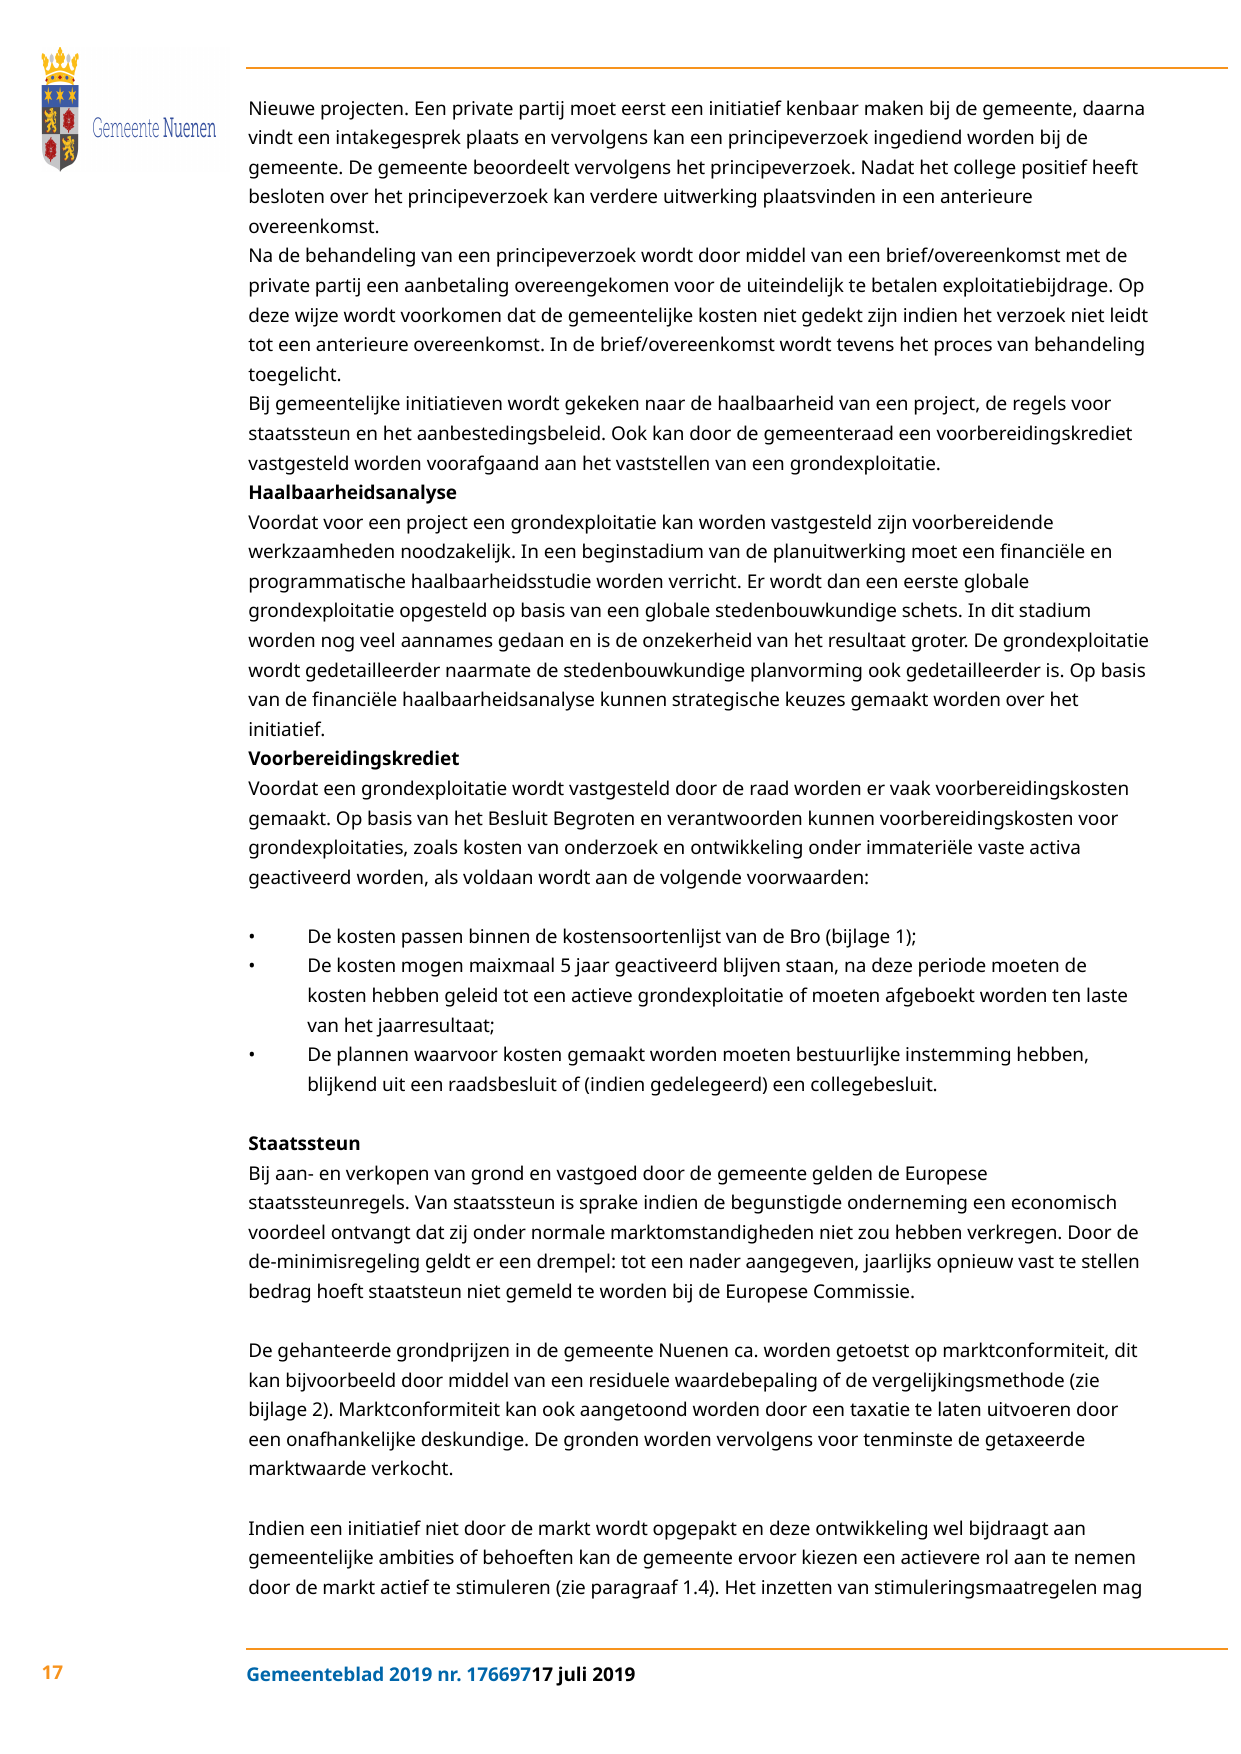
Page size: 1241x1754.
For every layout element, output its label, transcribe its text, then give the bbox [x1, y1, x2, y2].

text Voordat een grondexploitatie wordt vastgesteld door de raad worden er vaak voorbereidingskosten gemaakt. Op basis van het Besluit Begroten en verantwoorden kunnen voorbereidingskosten voor grondexploitaties, zoals kosten van onderzoek en ontwikkeling onder immateriële vaste activa geactiveerd worden, als voldaan wordt aan de volgende voorwaarden: [248, 775, 1152, 890]
text Staatssteun [248, 1130, 1152, 1156]
list De kosten mogen maixmaal 5 jaar geactiveerd blijven staan, na deze periode moeten de kosten hebben geleid tot een actieve grondexploitatie of moeten afgeboekt worden ten laste van het jaarresultaat; [248, 953, 1152, 1038]
text Nieuwe projecten. Een private partij moet eerst een initiatief kenbaar maken bij de gemeente, daarna vindt een intakegesprek plaats en vervolgens kan een principeverzoek ingediend worden bij de gemeente. De gemeente beoordeelt vervolgens het principeverzoek. Nadat het college positief heeft besloten over het principeverzoek kan verdere uitwerking plaatsvinden in een anterieure overeenkomst. [248, 95, 1152, 239]
text Bij gemeentelijke initiatieven wordt gekeken naar de haalbaarheid van een project, de regels voor staatssteun en het aanbestedingsbeleid. Ook kan door de gemeenteraad een voorbereidingskrediet vastgesteld worden voorafgaand aan het vaststellen van een grondexploitatie. [248, 391, 1152, 476]
text Bij aan- en verkopen van grond en vastgoed door de gemeente gelden de Europese staatssteunregels. Van staatssteun is sprake indien de begunstigde onderneming een economisch voordeel ontvangt dat zij onder normale marktomstandigheden niet zou hebben verkregen. Door de de-minimisregeling geldt er een drempel: tot een nader aangegeven, jaarlijks opnieuw vast te stellen bedrag hoeft staatsteun niet gemeld te worden bij de Europese Commissie. [248, 1160, 1152, 1304]
text Voordat voor een project een grondexploitatie kan worden vastgesteld zijn voorbereidende werkzaamheden noodzakelijk. In een beginstadium van de planuitwerking moet een financiële en programmatische haalbaarheidsstudie worden verricht. Er wordt dan een eerste globale grondexploitatie opgesteld op basis van een globale stedenbouwkundige schets. In dit stadium worden nog veel aannames gedaan en is de onzekerheid van het resultaat groter. De grondexploitatie wordt gedetailleerder naarmate de stedenbouwkundige planvorming ook gedetailleerder is. Op basis van de financiële haalbaarheidsanalyse kunnen strategische keuzes gemaakt worden over het initiatief. [248, 509, 1152, 742]
list De kosten passen binnen de kostensoortenlijst van de Bro (bijlage 1); [248, 923, 1152, 949]
picture [41, 47, 231, 172]
text Na de behandeling van een principeverzoek wordt door middel van een brief/overeenkomst met de private partij een aanbetaling overeengekomen voor de uiteindelijk te betalen exploitatiebijdrage. Op deze wijze wordt voorkomen dat de gemeentelijke kosten niet gedekt zijn indien het verzoek niet leidt tot een anterieure overeenkomst. In de brief/overeenkomst wordt tevens het proces van behandeling toegelicht. [248, 243, 1152, 387]
text De gehanteerde grondprijzen in de gemeente Nuenen ca. worden getoetst op marktconformiteit, dit kan bijvoorbeeld door middel van een residuele waardebepaling of de vergelijkingsmethode (zie bijlage 2). Marktconformiteit kan ook aangetoond worden door een taxatie te laten uitvoeren door een onafhankelijke deskundige. De gronden worden vervolgens voor tenminste de getaxeerde marktwaarde verkocht. [248, 1337, 1152, 1481]
text Voorbereidingskrediet [248, 746, 1152, 771]
text Haalbaarheidsanalyse [248, 479, 1152, 505]
list De plannen waarvoor kosten gemaakt worden moeten bestuurlijke instemming hebben, blijkend uit een raadsbesluit of (indien gedelegeerd) een collegebesluit. [248, 1041, 1152, 1097]
text Indien een initiatief niet door de markt wordt opgepakt en deze ontwikkeling wel bijdraagt aan gemeentelijke ambities of behoeften kan de gemeente ervoor kiezen een actievere rol aan te nemen door de markt actief te stimuleren (zie paragraaf 1.4). Het inzetten van stimuleringsmaatregelen mag [248, 1515, 1152, 1600]
